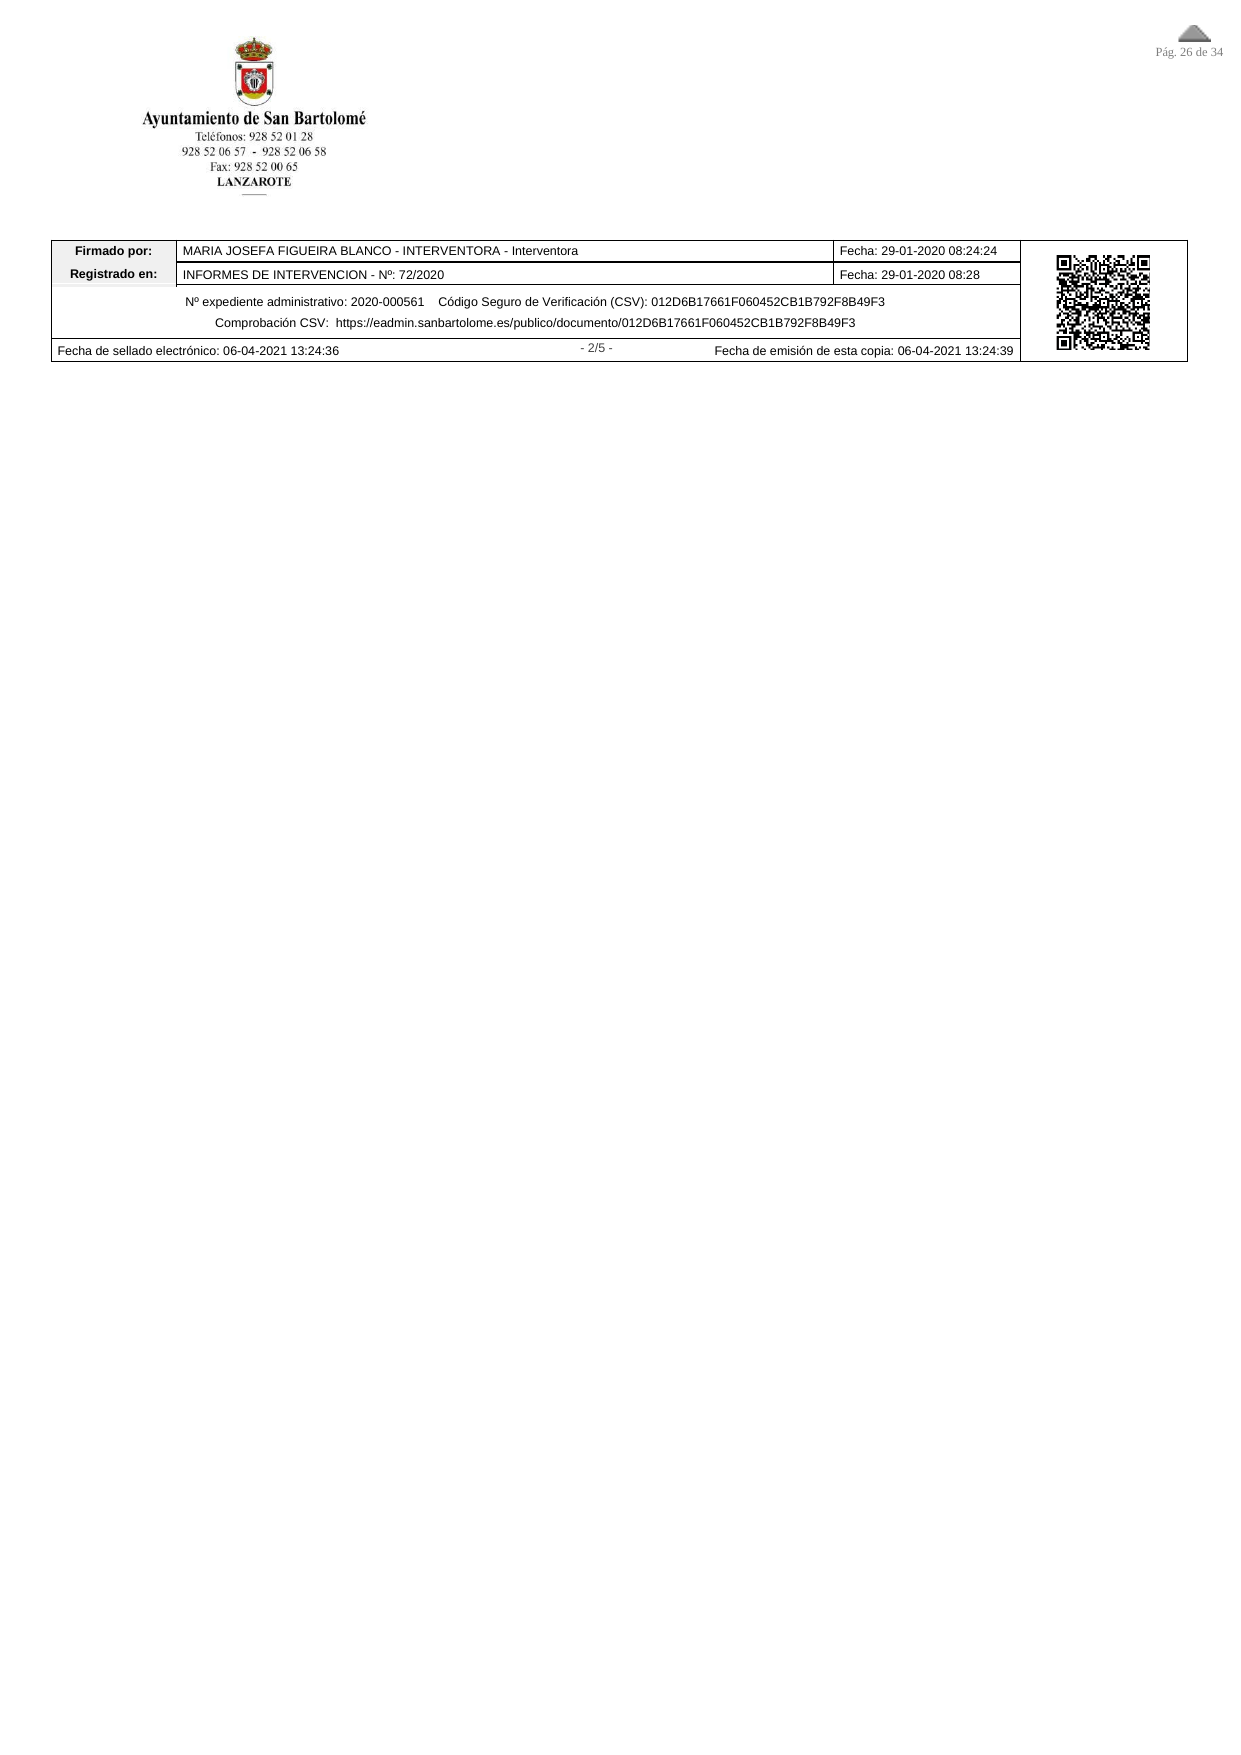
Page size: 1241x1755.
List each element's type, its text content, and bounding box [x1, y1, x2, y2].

table_header Fecha: 29-01-2020 08:24:24 [834, 241, 1020, 261]
table_cell INFORMES DE INTERVENCION - Nº: 72/2020 [177, 263, 833, 283]
table_cell Nº expediente administrativo: 2020-000561 Código Seguro de Verificación (CSV): 012D6B17661F060452CB1B792F8B49F3 Comprobación CSV: https://eadmin.sanbartolome.es/publico/documento/012D6B17661F060452CB1B792F8B49F3 [52, 285, 1020, 338]
table_cell Fecha: 29-01-2020 08:28 [834, 263, 1020, 283]
table_cell Registrado en: [52, 265, 176, 283]
table_header MARIA JOSEFA FIGUEIRA BLANCO - INTERVENTORA - Interventora [177, 241, 833, 261]
table_cell Fecha de sellado electrónico: 06-04-2021 13:24:36 - 2/5 - Fecha de emisión de esta copia: 06-04-2021 13:24:39 [52, 339, 1020, 361]
table_header Firmado por: [52, 241, 176, 261]
table_header [1021, 241, 1187, 361]
